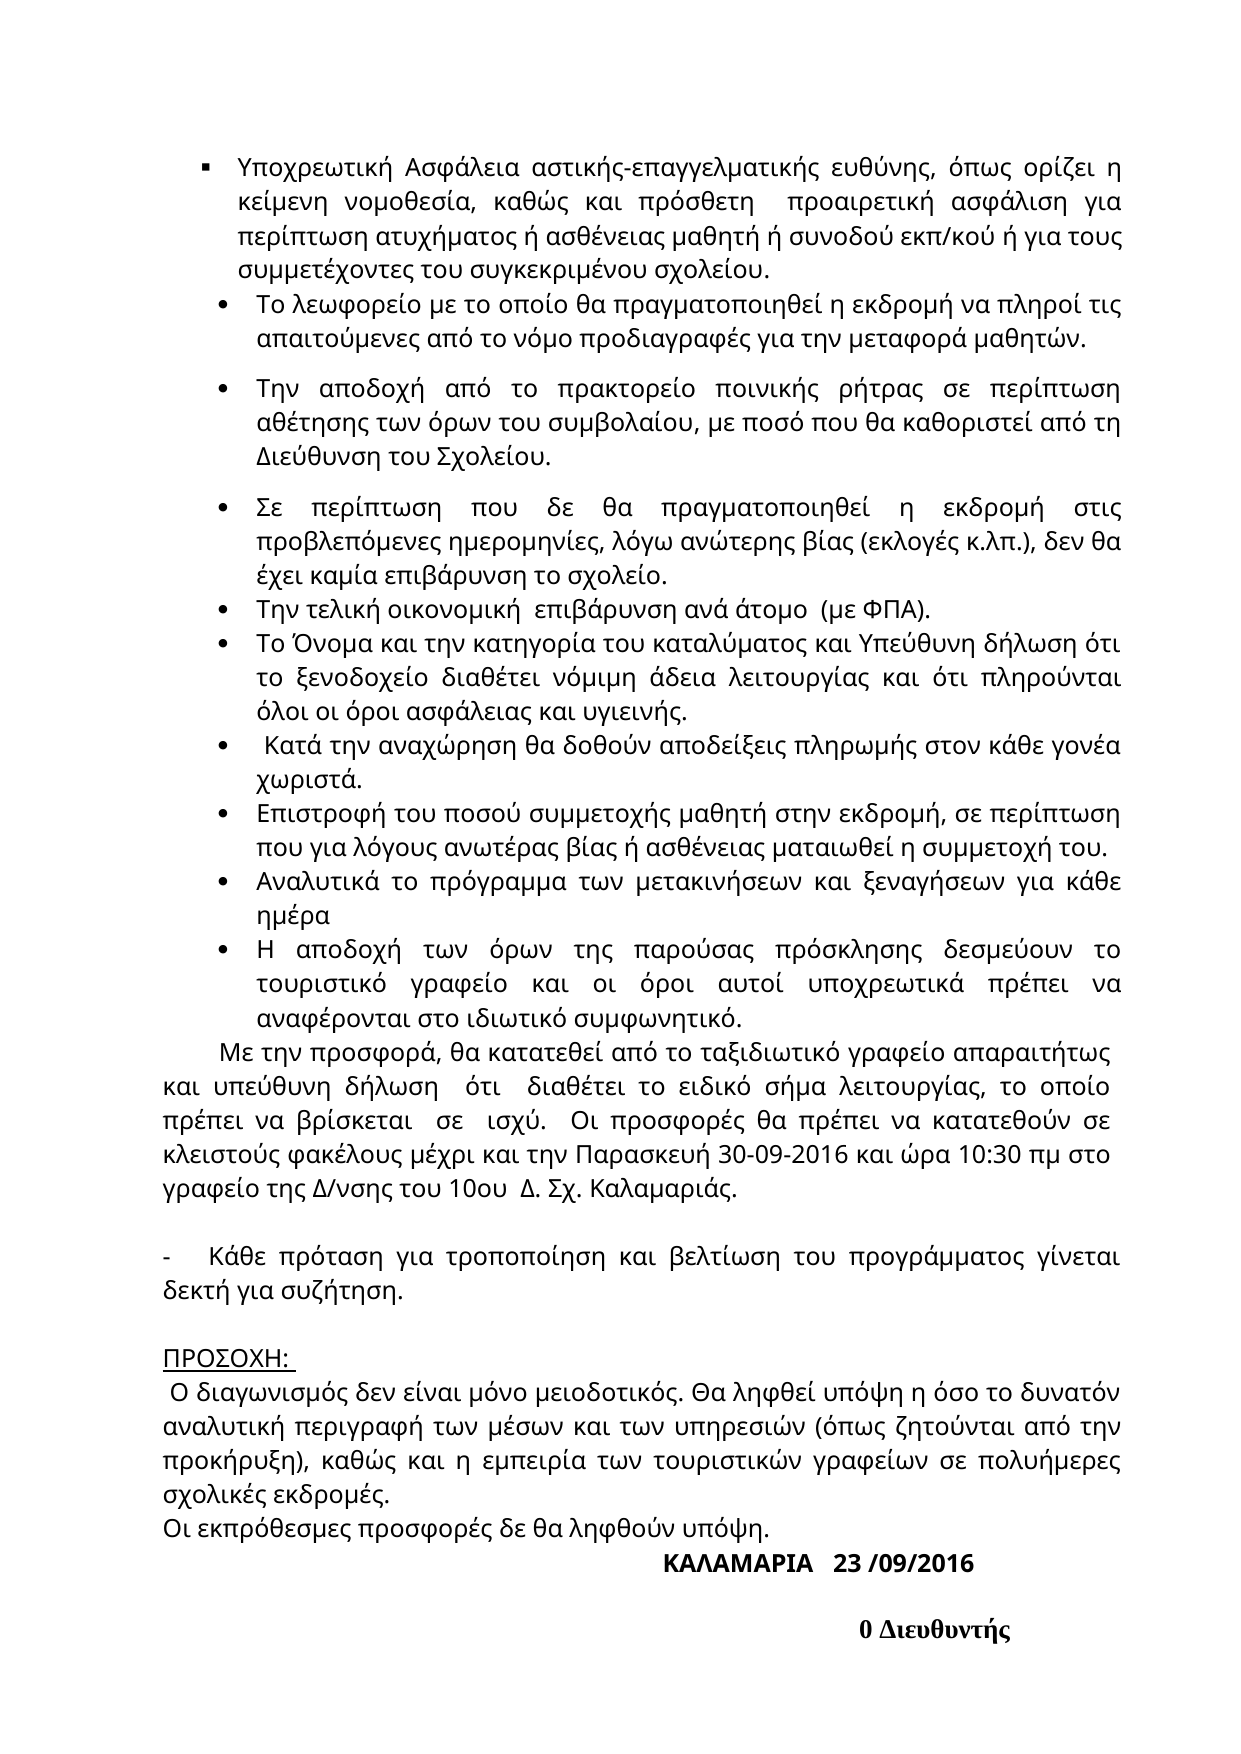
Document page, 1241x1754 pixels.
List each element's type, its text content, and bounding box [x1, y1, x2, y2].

text ΚΑΛΑΜΑΡΙΑ 23 /09/2016 [162, 1545, 1122, 1579]
list Το λεωφορείο με το οποίο θα πραγματοποιηθεί η εκδρομή να πληροί τις απαιτούμενες από το νόμο προδιαγραφές για την μεταφορά μαθητών. [219, 286, 1122, 354]
text - Κάθε πρόταση για τροποποίηση και βελτίωση του προγράμματος γίνεται δεκτή για συζήτηση. [162, 1239, 1122, 1307]
list Την αποδοχή από το πρακτορείο ποινικής ρήτρας σε περίπτωση αθέτησης των όρων του συμβολαίου, με ποσό που θα καθοριστεί από τη Διεύθυνση του Σχολείου. [219, 371, 1122, 473]
text Με την προσφορά, θα κατατεθεί από το ταξιδιωτικό γραφείο απαραιτήτως και υπεύθυνη δήλωση ότι διαθέτει το ειδικό σήμα λειτουργίας, το οποίο πρέπει να βρίσκεται σε ισχύ. Οι προσφορές θα πρέπει να κατατεθούν σε κλειστούς φακέλους μέχρι και την Παρασκευή 30-09-2016 και ώρα 10:30 πμ στο γραφείο της Δ/νσης του 10ου Δ. Σχ. Καλαμαριάς. [162, 1034, 1112, 1204]
list Σε περίπτωση που δε θα πραγματοποιηθεί η εκδρομή στις προβλεπόμενες ημερομηνίες, λόγω ανώτερης βίας (εκλογές κ.λπ.), δεν θα έχει καμία επιβάρυνση το σχολείο. [219, 489, 1122, 591]
text Οι εκπρόθεσμες προσφορές δε θα ληφθούν υπόψη. [162, 1511, 1122, 1545]
list Επιστροφή του ποσού συμμετοχής μαθητή στην εκδρομή, σε περίπτωση που για λόγους ανωτέρας βίας ή ασθένειας ματαιωθεί η συμμετοχή του. [219, 796, 1122, 864]
text ΠΡΟΣΟΧΗ: [162, 1341, 1122, 1375]
list Υποχρεωτική Ασφάλεια αστικής-επαγγελματικής ευθύνης, όπως ορίζει η κείμενη νομοθεσία, καθώς και πρόσθετη προαιρετική ασφάλιση για περίπτωση ατυχήματος ή ασθένειας μαθητή ή συνοδού εκπ/κού ή για τους συμμετέχοντες του συγκεκριμένου σχολείου. [200, 150, 1122, 286]
list Η αποδοχή των όρων της παρούσας πρόσκλησης δεσμεύουν το τουριστικό γραφείο και οι όροι αυτοί υποχρεωτικά πρέπει να αναφέρονται στο ιδιωτικό συμφωνητικό. [219, 932, 1122, 1034]
list Αναλυτικά το πρόγραμμα των μετακινήσεων και ξεναγήσεων για κάθε ημέρα [219, 864, 1122, 932]
list Την τελική οικονομική επιβάρυνση ανά άτομο (με ΦΠΑ). [219, 591, 1122, 626]
text Ο διαγωνισμός δεν είναι μόνο μειοδοτικός. Θα ληφθεί υπόψη η όσο το δυνατόν αναλυτική περιγραφή των μέσων και των υπηρεσιών (όπως ζητούνται από την προκήρυξη), καθώς και η εμπειρία των τουριστικών γραφείων σε πολυήμερες σχολικές εκδρομές. [162, 1375, 1122, 1511]
list Κατά την αναχώρηση θα δοθούν αποδείξεις πληρωμής στον κάθε γονέα χωριστά. [219, 728, 1122, 796]
table_header 0 Διευθυντής [746, 1613, 1122, 1644]
list Το Όνομα και την κατηγορία του καταλύματος και Υπεύθυνη δήλωση ότι το ξενοδοχείο διαθέτει νόμιμη άδεια λειτουργίας και ότι πληρούνται όλοι οι όροι ασφάλειας και υγιεινής. [219, 626, 1122, 728]
